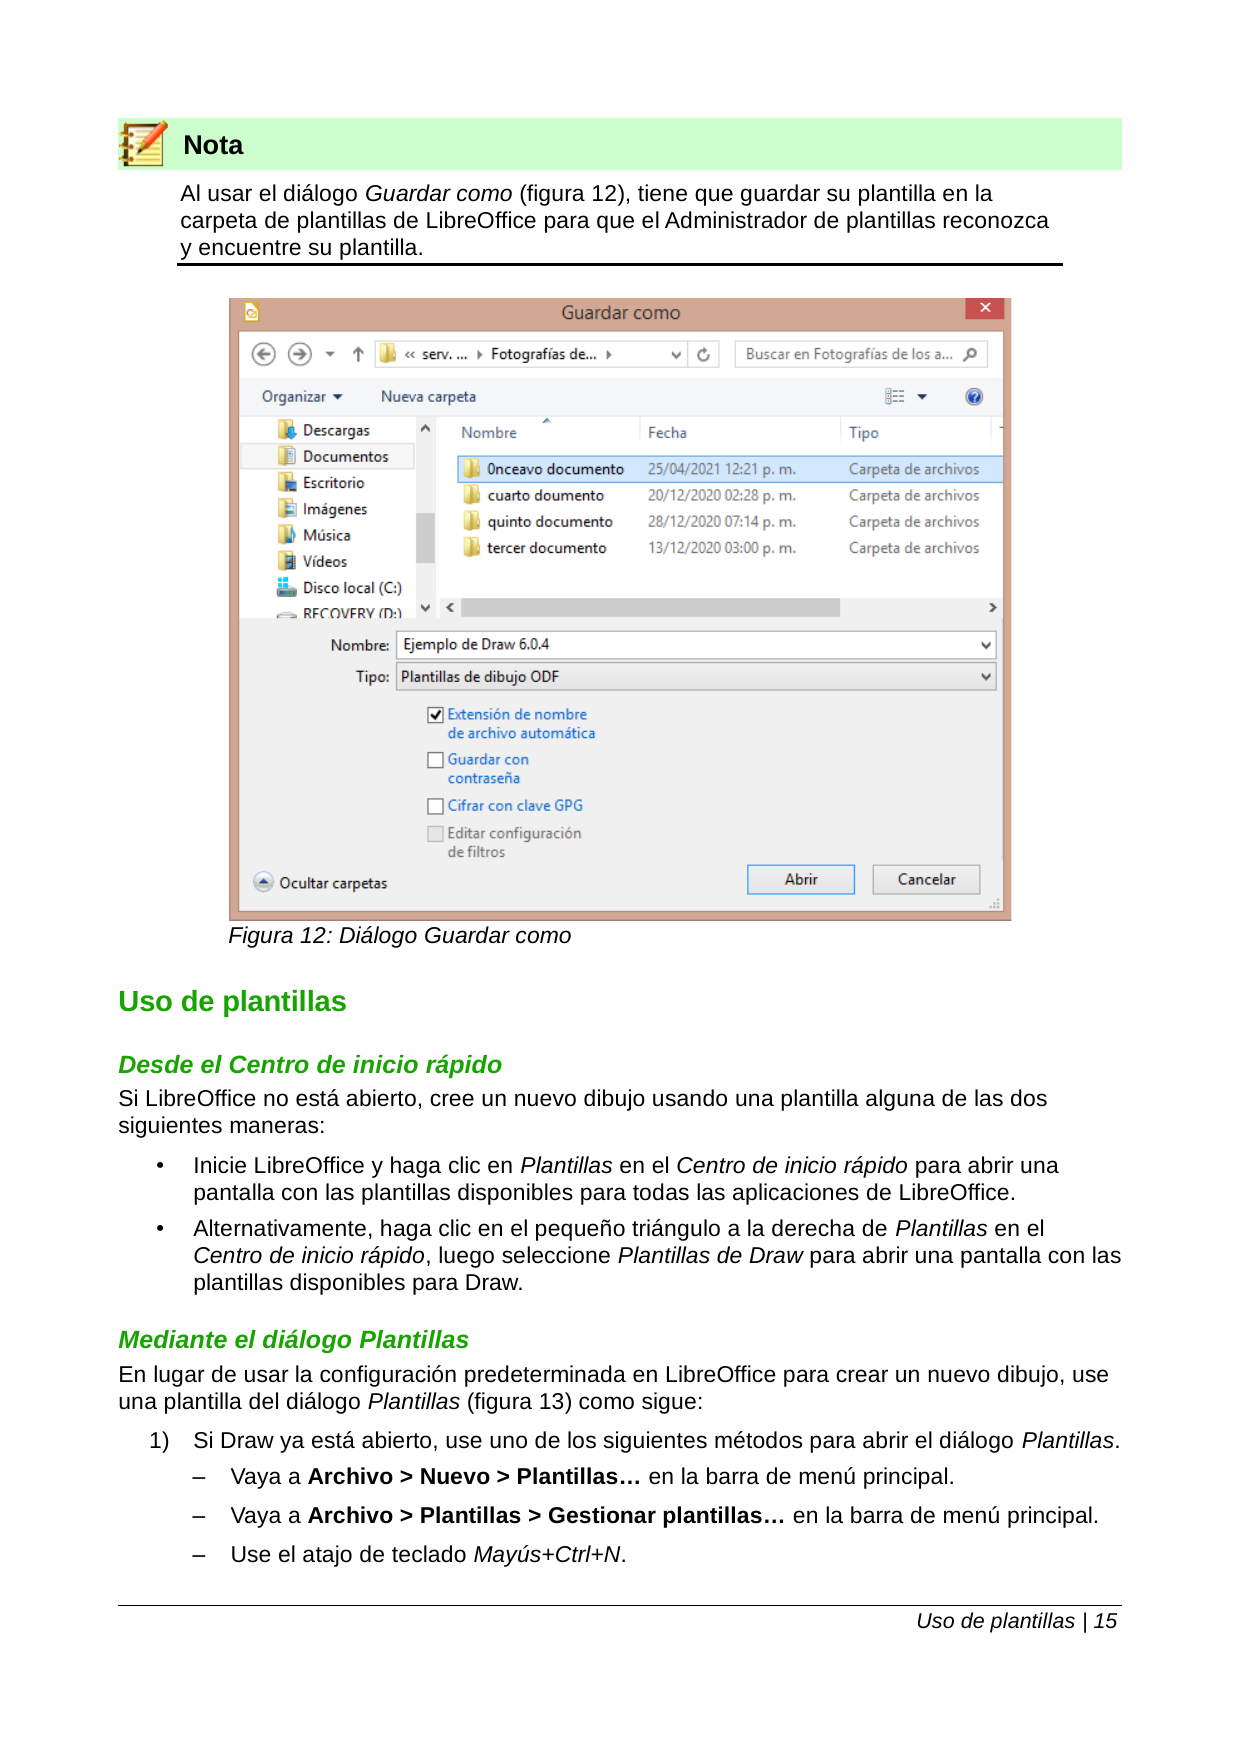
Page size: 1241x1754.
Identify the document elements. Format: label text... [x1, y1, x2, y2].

subtitle Desde el Centro de inicio rápido [118, 1049, 1122, 1079]
text Al usar el diálogo Guardar como (figura 12), tiene que guardar su plantilla en la carpeta de plantillas de LibreOffice para que el Administrador de plantillas reconozca y encuentre su plantilla. [177, 176, 1063, 263]
list Vaya a Archivo > Nuevo > Plantillas… en la barra de menú principal. [192, 1463, 1122, 1490]
picture [119, 119, 170, 170]
list Alternativamente, haga clic en el pequeño triángulo a la derecha de Plantillas en el Centro de inicio rápido, luego seleccione Plantillas de Draw para abrir una pantalla con las plantillas disponibles para Draw. [156, 1214, 1122, 1296]
list Si Draw ya está abierto, use uno de los siguientes métodos para abrir el diálogo Plantillas. [169, 1427, 1122, 1454]
text Figura 12: Diálogo Guardar como [228, 921, 1012, 948]
subtitle Mediante el diálogo Plantillas [118, 1325, 1122, 1354]
list Use el atajo de teclado Mayús+Ctrl+N. [192, 1541, 1122, 1568]
list Vaya a Archivo > Plantillas > Gestionar plantillas… en la barra de menú principal. [192, 1502, 1122, 1529]
picture [228, 298, 1012, 921]
text Si LibreOffice no está abierto, cree un nuevo dibujo usando una plantilla alguna de las dos siguientes maneras: [118, 1084, 1122, 1139]
list Inicie LibreOffice y haga clic en Plantillas en el Centro de inicio rápido para abrir una pantalla con las plantillas disponibles para todas las aplicaciones de LibreOffice. [156, 1151, 1122, 1205]
subtitle Nota [118, 118, 1122, 170]
text En lugar de usar la configuración predeterminada en LibreOffice para crear un nuevo dibujo, use una plantilla del diálogo Plantillas (figura 13) como sigue: [118, 1360, 1122, 1414]
subtitle Uso de plantillas [118, 984, 1122, 1017]
